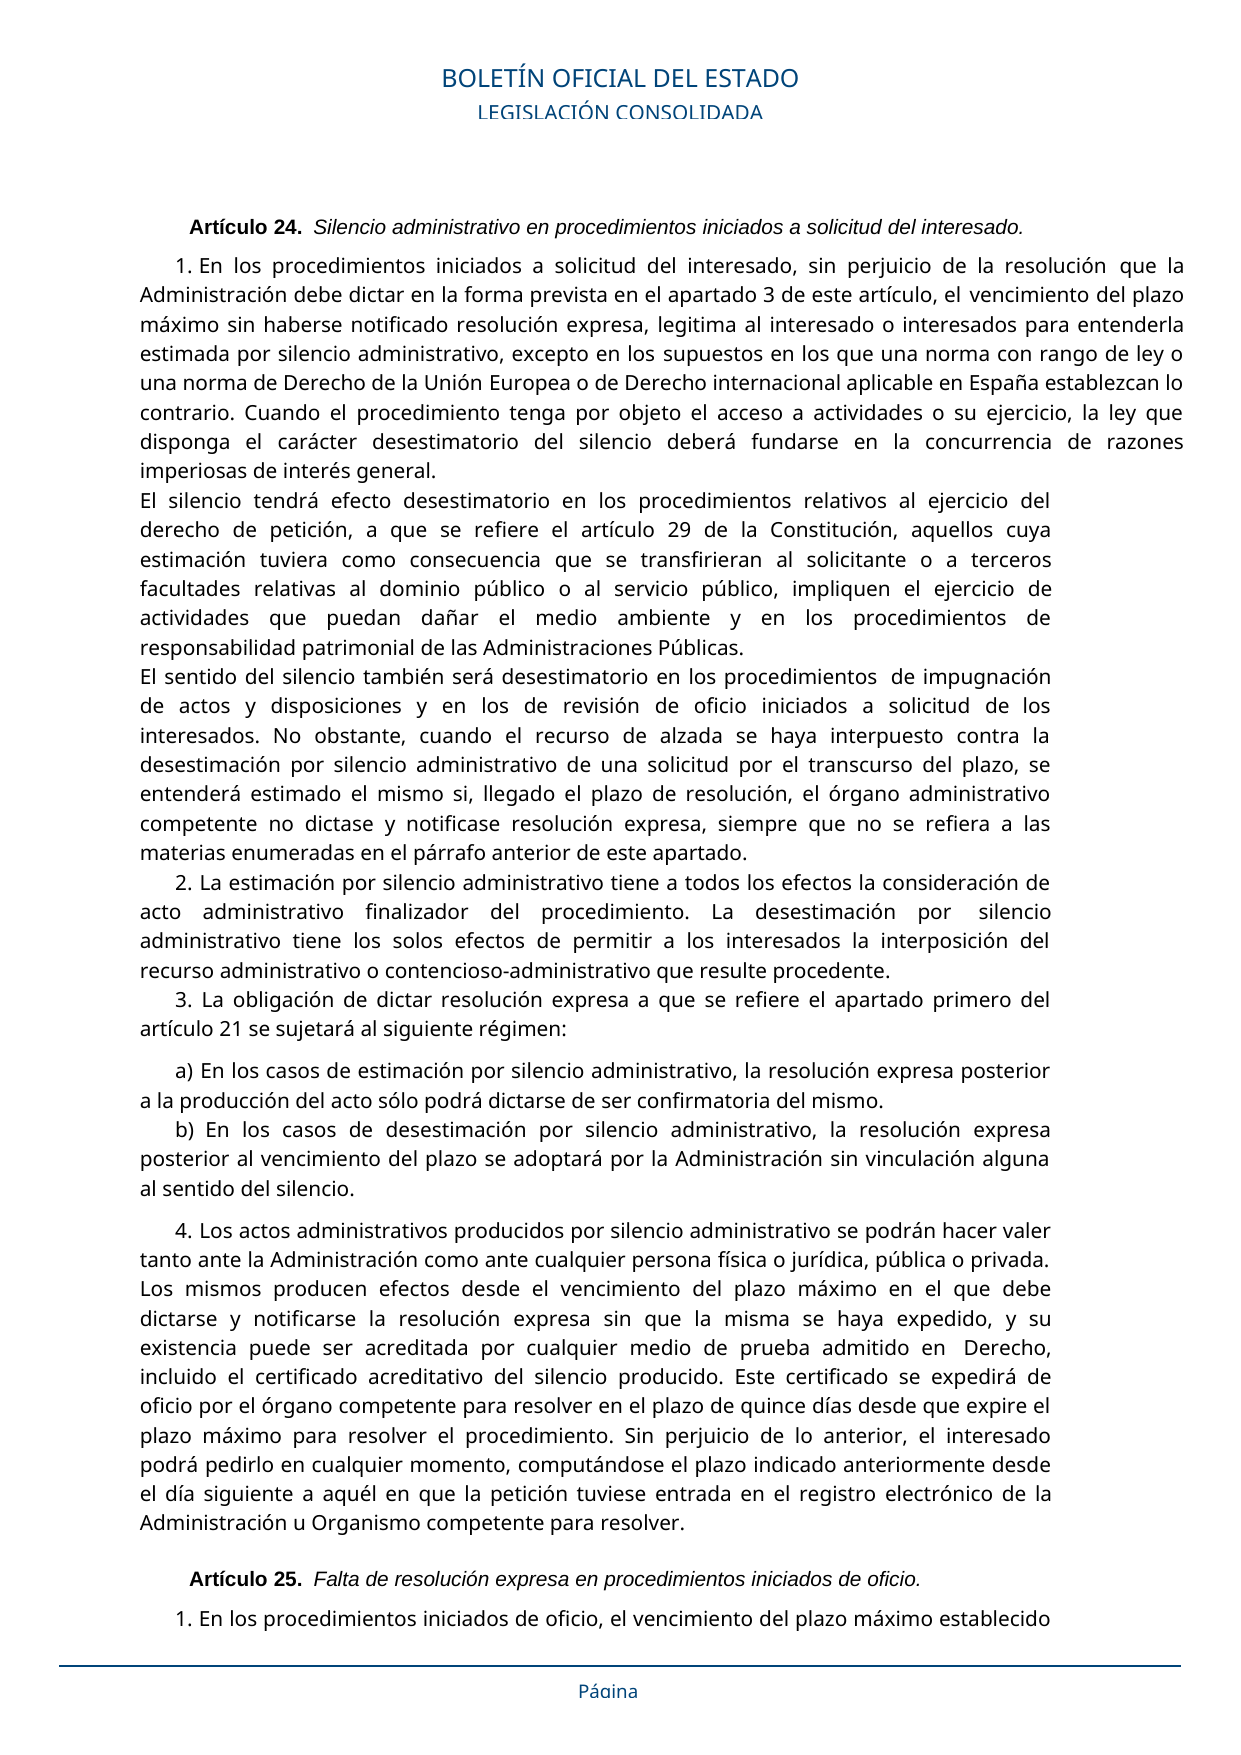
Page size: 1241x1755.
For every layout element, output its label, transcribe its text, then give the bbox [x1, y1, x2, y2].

text El silencio tendrá efecto desestimatorio en los procedimientos relativos al ejercicio del derecho de petición, a que se refiere el artículo 29 de la Constitución, aquellos cuya estimación tuviera como consecuencia que se transfirieran al solicitante o a terceros facultades relativas al dominio público o al servicio público, impliquen el ejercicio de actividades que puedan dañar el medio ambiente y en los procedimientos de responsabilidad patrimonial de las Administraciones Públicas. [139, 486, 1052, 661]
list En los casos de estimación por silencio administrativo, la resolución expresa posterior a la producción del acto sólo podrá dictarse de ser confirmatoria del mismo. [139, 1057, 1052, 1114]
text El sentido del silencio también será desestimatorio en los procedimientos de impugnación de actos y disposiciones y en los de revisión de oficio iniciados a solicitud de los interesados. No obstante, cuando el recurso de alzada se haya interpuesto contra la desestimación por silencio administrativo de una solicitud por el transcurso del plazo, se entenderá estimado el mismo si, llegado el plazo de resolución, el órgano administrativo competente no dictase y notificase resolución expresa, siempre que no se refiera a las materias enumeradas en el párrafo anterior de este apartado. [139, 662, 1052, 866]
list En los casos de desestimación por silencio administrativo, la resolución expresa posterior al vencimiento del plazo se adoptará por la Administración sin vinculación alguna al sentido del silencio. [139, 1115, 1052, 1202]
list Los actos administrativos producidos por silencio administrativo se podrán hacer valer tanto ante la Administración como ante cualquier persona física o jurídica, pública o privada. Los mismos producen efectos desde el vencimiento del plazo máximo en el que debe dictarse y notificarse la resolución expresa sin que la misma se haya expedido, y su existencia puede ser acreditada por cualquier medio de prueba admitido en Derecho, incluido el certificado acreditativo del silencio producido. Este certificado se expedirá de oficio por el órgano competente para resolver en el plazo de quince días desde que expire el plazo máximo para resolver el procedimiento. Sin perjuicio de lo anterior, el interesado podrá pedirlo en cualquier momento, computándose el plazo indicado anteriormente desde el día siguiente a aquél en que la petición tuviese entrada en el registro electrónico de la Administración u Organismo competente para resolver. [139, 1216, 1052, 1537]
text Artículo 24. Silencio administrativo en procedimientos iniciados a solicitud del interesado. [189, 214, 1184, 238]
list En los procedimientos iniciados a solicitud del interesado, sin perjuicio de la resolución que la Administración debe dictar en la forma prevista en el apartado 3 de este artículo, el vencimiento del plazo máximo sin haberse notificado resolución expresa, legitima al interesado o interesados para entenderla estimada por silencio administrativo, excepto en los supuestos en los que una norma con rango de ley o una norma de Derecho de la Unión Europea o de Derecho internacional aplicable en España establezcan lo contrario. Cuando el procedimiento tenga por objeto el acceso a actividades o su ejercicio, la ley que disponga el carácter desestimatorio del silencio deberá fundarse en la concurrencia de razones imperiosas de interés general. [139, 251, 1184, 485]
text Artículo 25. Falta de resolución expresa en procedimientos iniciados de oficio. [189, 1567, 1184, 1591]
list La estimación por silencio administrativo tiene a todos los efectos la consideración de acto administrativo finalizador del procedimiento. La desestimación por silencio administrativo tiene los solos efectos de permitir a los interesados la interposición del recurso administrativo o contencioso-administrativo que resulte procedente. [139, 868, 1052, 984]
list La obligación de dictar resolución expresa a que se refiere el apartado primero del artículo 21 se sujetará al siguiente régimen: [139, 985, 1051, 1043]
list En los procedimientos iniciados de oficio, el vencimiento del plazo máximo establecido [139, 1604, 1052, 1632]
